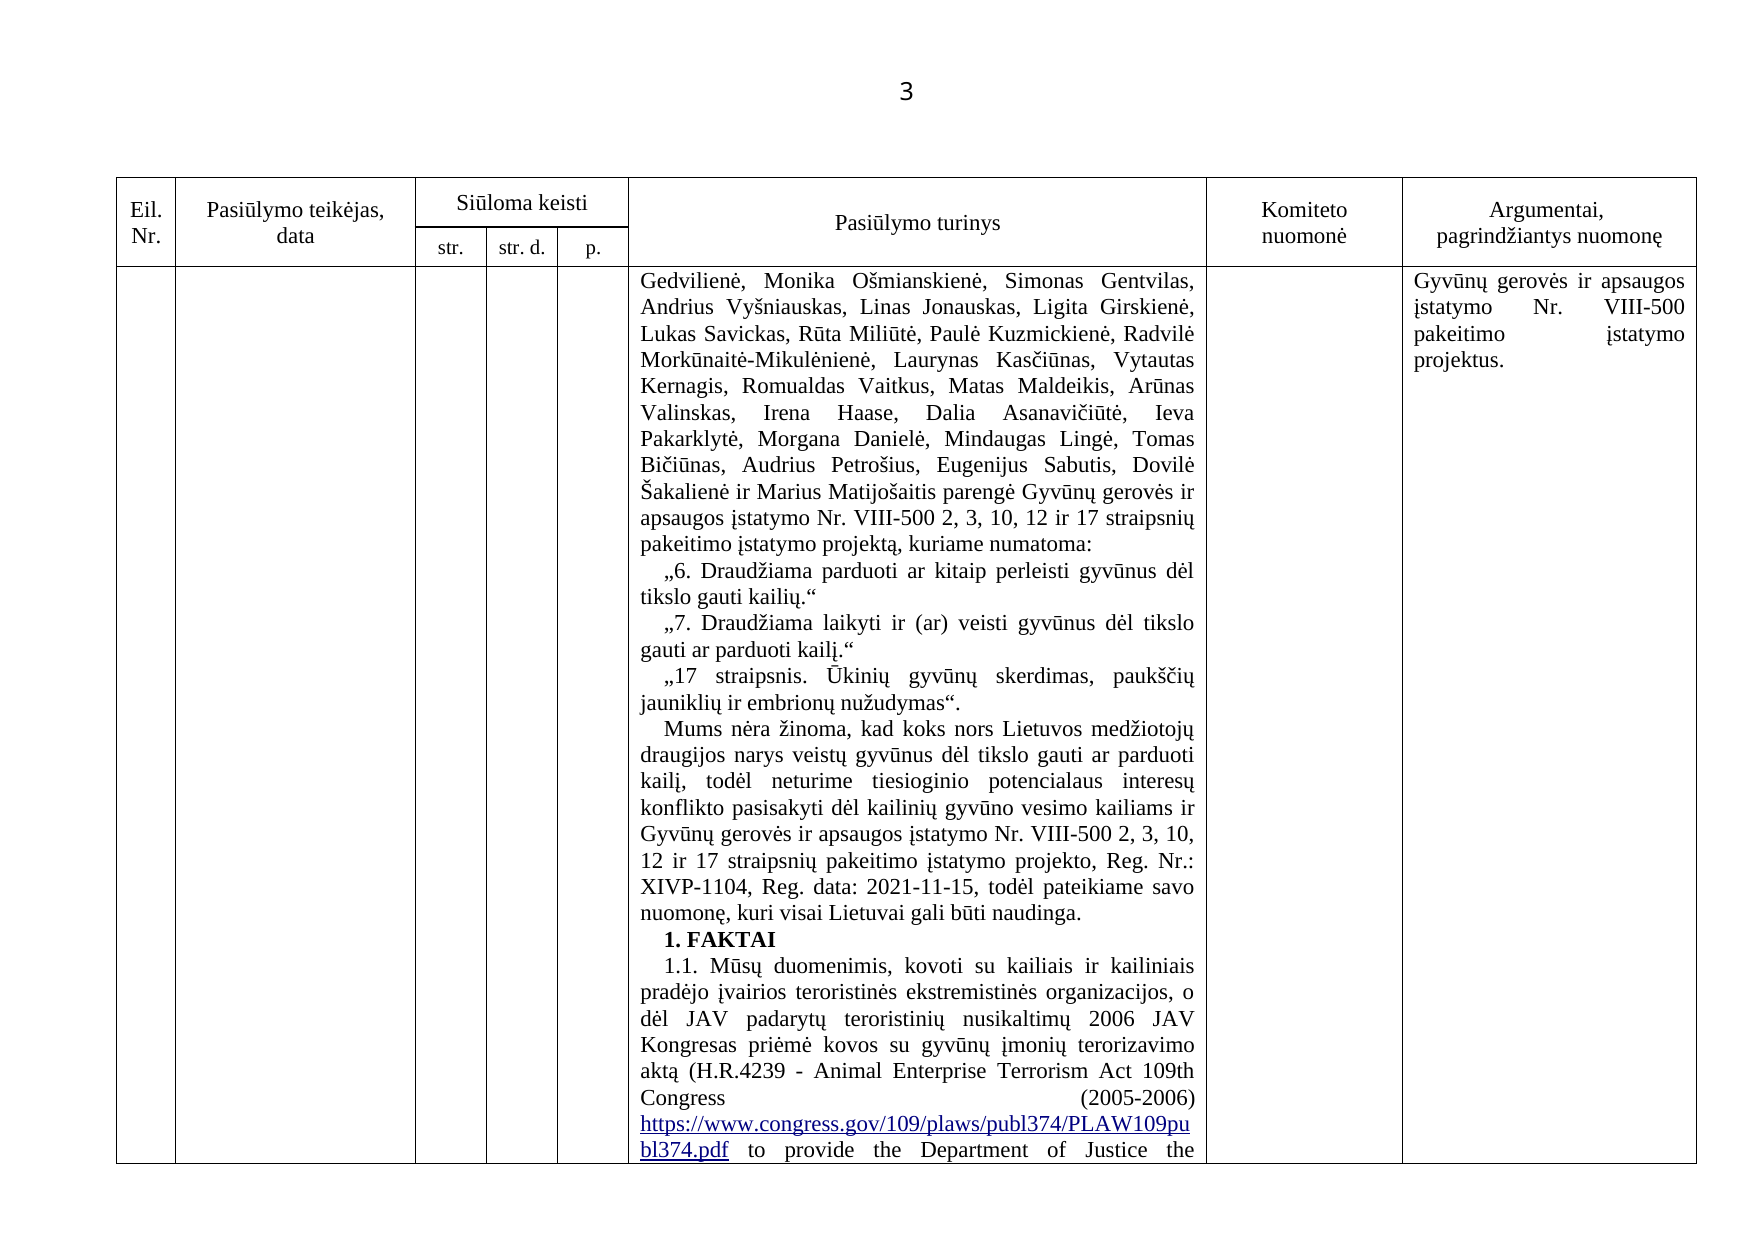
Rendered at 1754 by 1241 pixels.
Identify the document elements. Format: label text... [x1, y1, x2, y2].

table_cell str. d. [487, 228, 557, 266]
table_cell [176, 267, 415, 1163]
table_header Siūloma keisti [416, 178, 628, 226]
table_header Pasiūlymo teikėjas, data [176, 178, 415, 266]
table_cell [117, 267, 175, 1163]
table_cell [558, 267, 628, 1163]
table_cell [416, 267, 486, 1163]
table_cell Gyvūnų gerovės ir apsaugos įstatymo Nr. VIII-500 pakeitimo įstatymo projektus. [1403, 267, 1696, 1163]
table_header Argumentai, pagrindžiantys nuomonę [1403, 178, 1696, 266]
table_header Eil. Nr. [117, 178, 175, 266]
table_cell p. [558, 228, 628, 266]
table_cell [487, 267, 557, 1163]
table_header Pasiūlymo turinys [629, 178, 1206, 266]
table_header Komiteto nuomonė [1207, 178, 1402, 266]
table_cell Gedvilienė, Monika Ošmianskienė, Simonas Gentvilas, Andrius Vyšniauskas, Linas Jonauskas, Ligita Girskienė, Lukas Savickas, Rūta Miliūtė, Paulė Kuzmickienė, Radvilė Morkūnaitė-Mikulėnienė, Laurynas Kasčiūnas, Vytautas Kernagis, Romualdas Vaitkus, Matas Maldeikis, Arūnas Valinskas, Irena Haase, Dalia Asanavičiūtė, Ieva Pakarklytė, Morgana Danielė, Mindaugas Lingė, Tomas Bičiūnas, Audrius Petrošius, Eugenijus Sabutis, Dovilė Šakalienė ir Marius Matijošaitis parengė Gyvūnų gerovės ir apsaugos įstatymo Nr. VIII-500 2, 3, 10, 12 ir 17 straipsnių pakeitimo įstatymo projektą, kuriame numatoma: „6. Draudžiama parduoti ar kitaip perleisti gyvūnus dėl tikslo gauti kailių.“ „7. Draudžiama laikyti ir (ar) veisti gyvūnus dėl tikslo gauti ar parduoti kailį.“ „17 straipsnis. Ūkinių gyvūnų skerdimas, paukščių jauniklių ir embrionų nužudymas“. Mums nėra žinoma, kad koks nors Lietuvos medžiotojų draugijos narys veistų gyvūnus dėl tikslo gauti ar parduoti kailį, todėl neturime tiesioginio potencialaus interesų konflikto pasisakyti dėl kailinių gyvūno vesimo kailiams ir Gyvūnų gerovės ir apsaugos įstatymo Nr. VIII-500 2, 3, 10, 12 ir 17 straipsnių pakeitimo įstatymo projekto, Reg. Nr.: XIVP-1104, Reg. data: 2021-11-15, todėl pateikiame savo nuomonę, kuri visai Lietuvai gali būti naudinga. 1. FAKTAI 1.1. Mūsų duomenimis, kovoti su kailiais ir kailiniais pradėjo įvairios teroristinės ekstremistinės organizacijos, o dėl JAV padarytų teroristinių nusikaltimų 2006 JAV Kongresas priėmė kovos su gyvūnų įmonių terorizavimo aktą (H.R.4239 - Animal Enterprise Terrorism Act 109th Congress (2005-2006) https://www.congress.gov/109/plaws/publ374/PLAW109publ374.pdf to provide the Department of Justice the [629, 267, 1206, 1163]
table_cell [1207, 267, 1402, 1163]
table_cell str. [416, 228, 486, 266]
